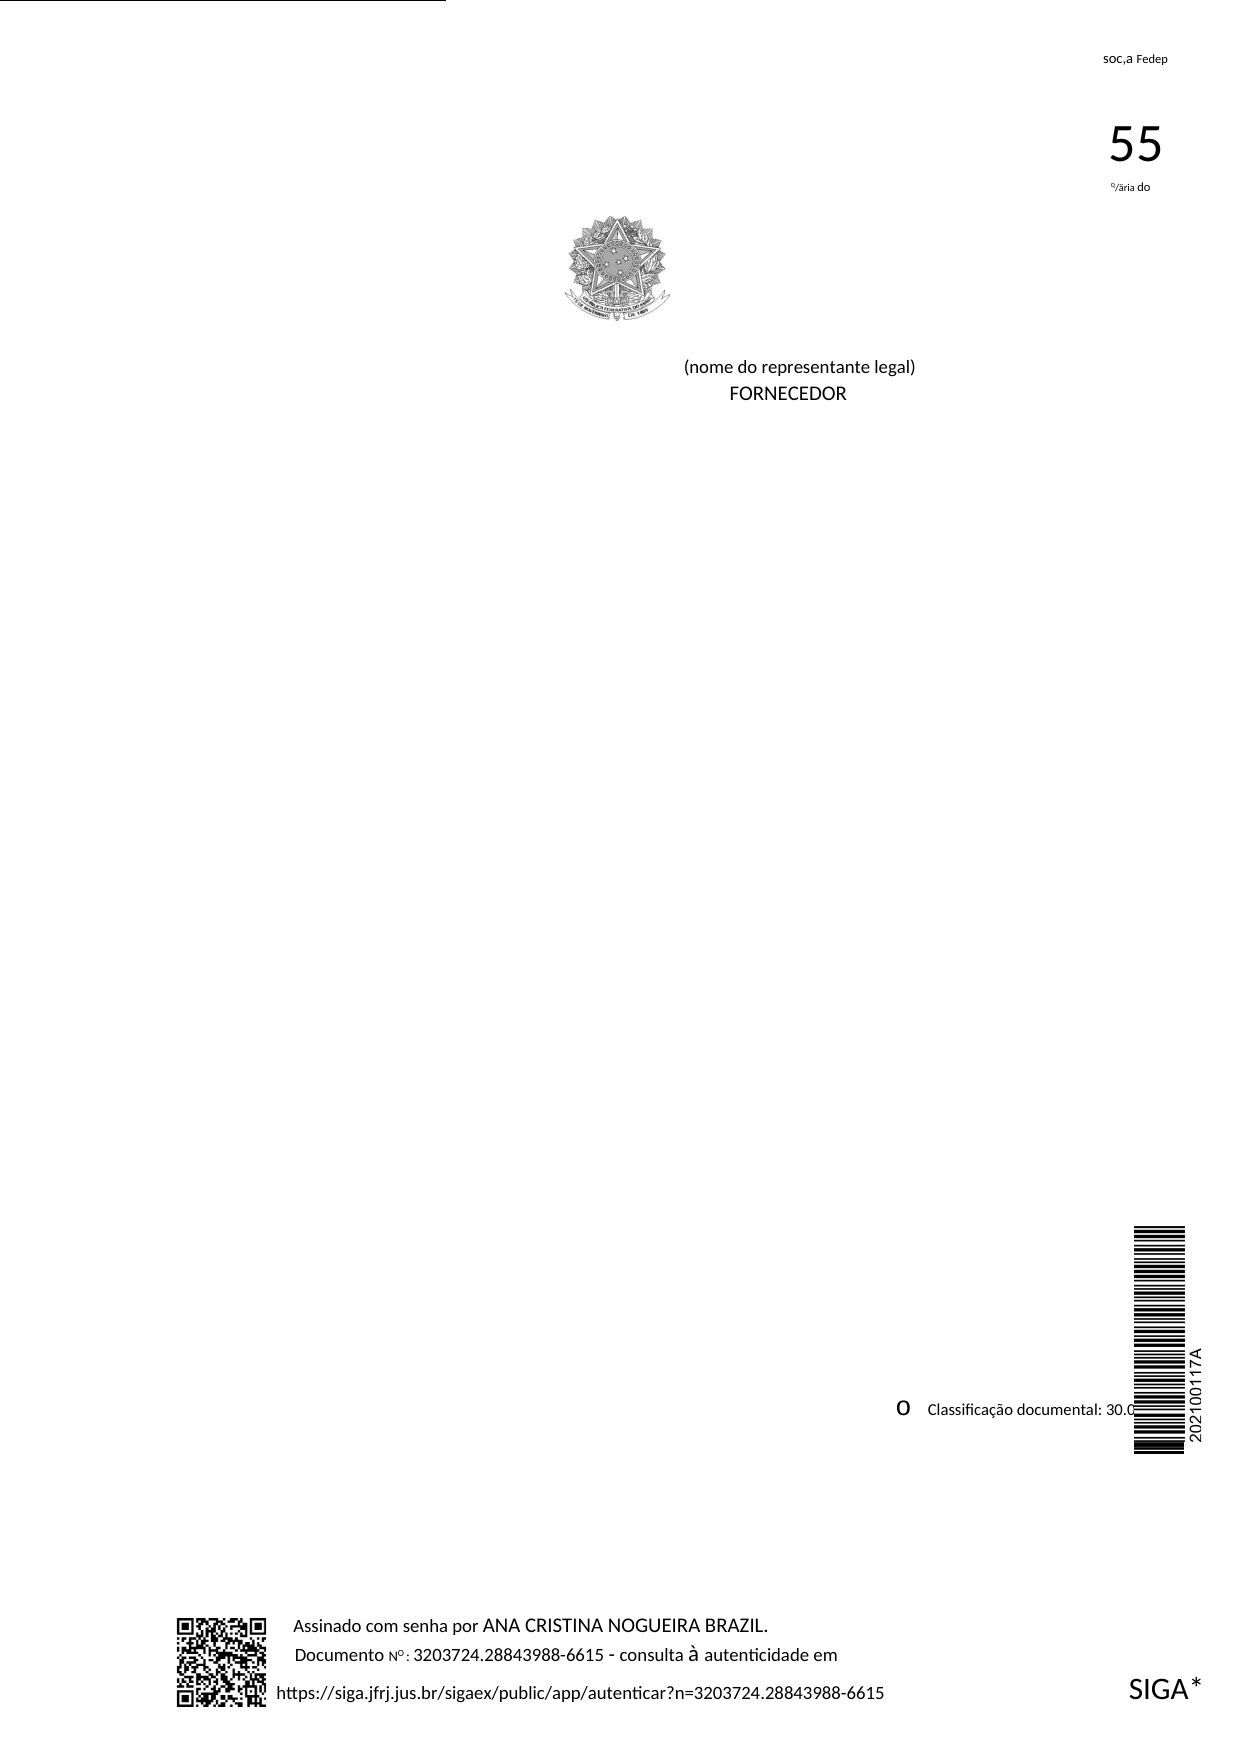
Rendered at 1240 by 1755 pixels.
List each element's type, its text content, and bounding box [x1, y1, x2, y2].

text (nome do representante legal) [683, 356, 1022, 377]
text FORNECEDOR [554, 380, 1022, 406]
